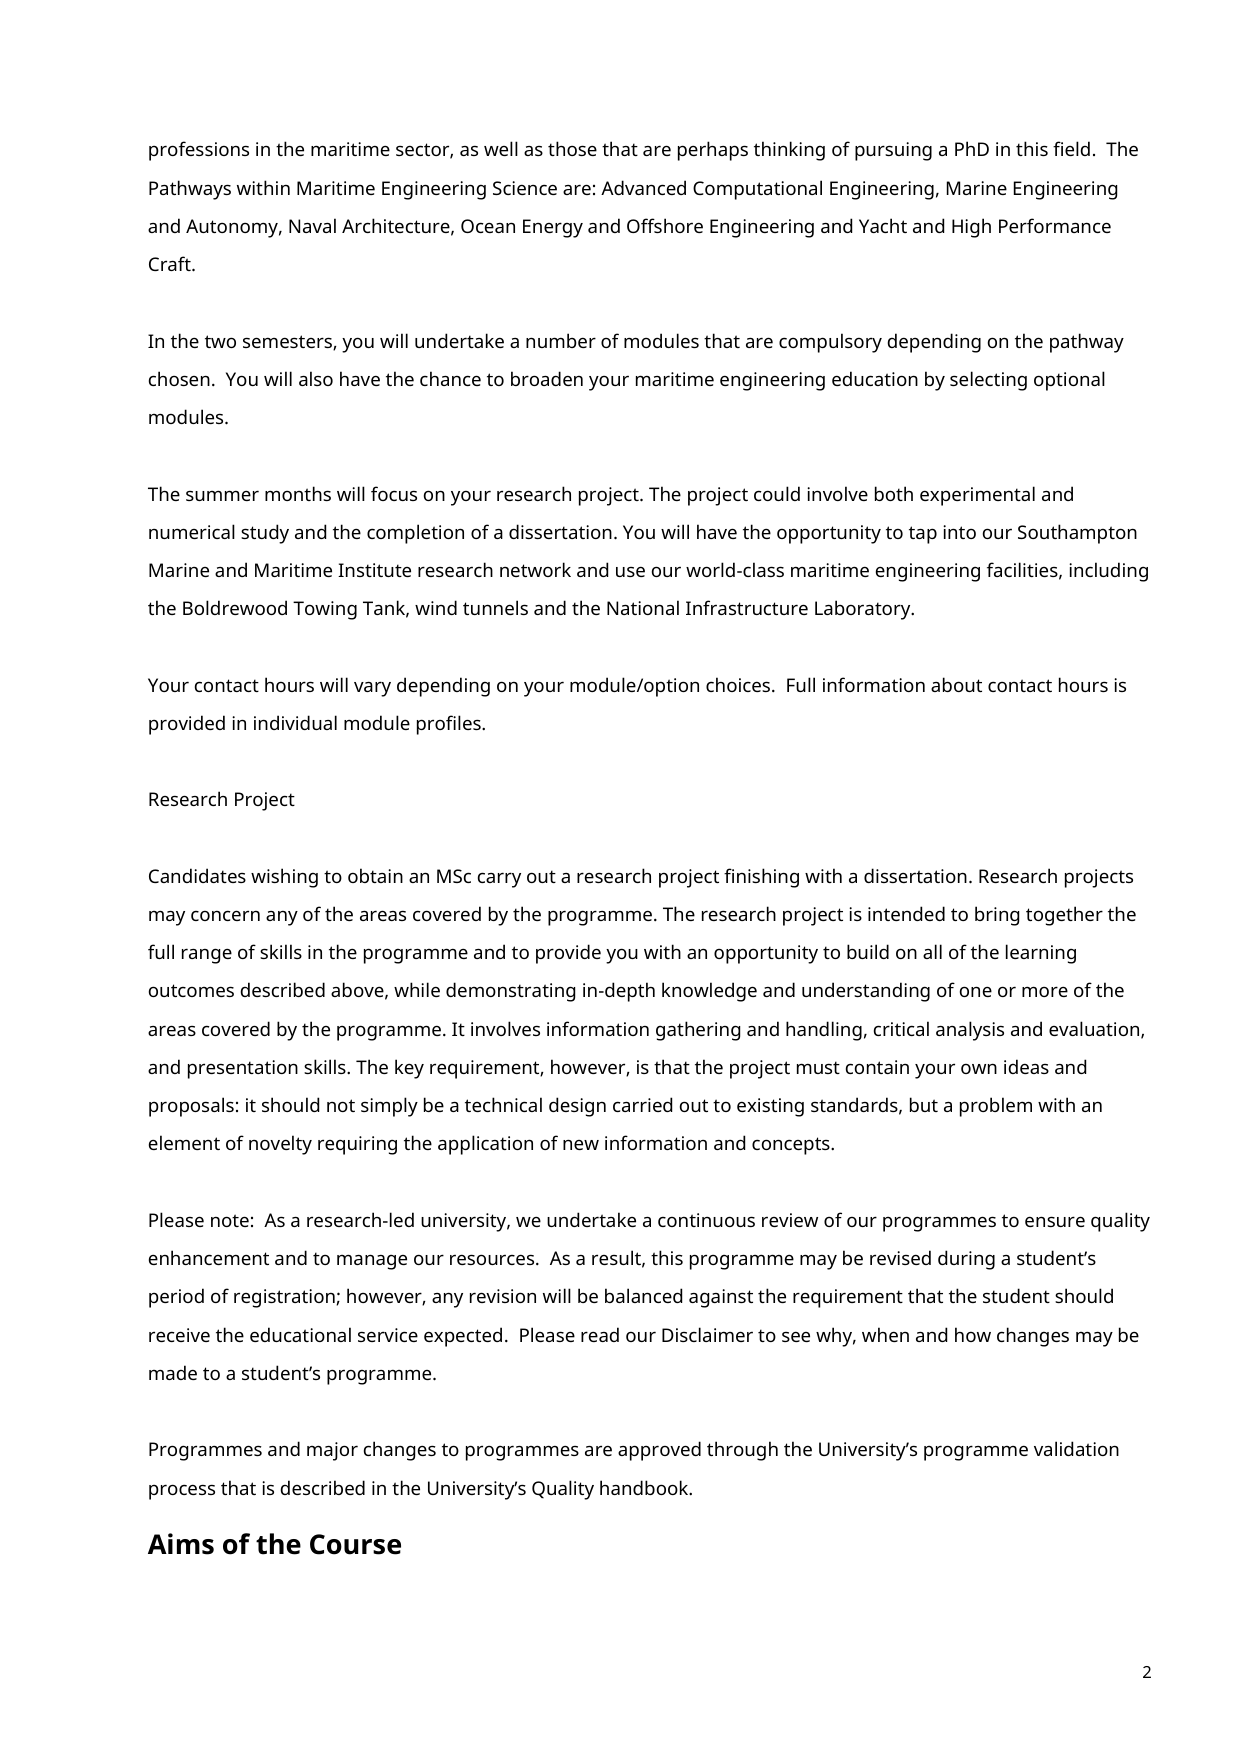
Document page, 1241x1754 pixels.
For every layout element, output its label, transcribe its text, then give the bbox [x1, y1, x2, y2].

text professions in the maritime sector, as well as those that are perhaps thinking of pursuing a PhD in this field. The Pathways within Maritime Engineering Science are: Advanced Computational Engineering, Marine Engineering and Autonomy, Naval Architecture, Ocean Energy and Offshore Engineering and Yacht and High Performance Craft. In the two semesters, you will undertake a number of modules that are compulsory depending on the pathway chosen. You will also have the chance to broaden your maritime engineering education by selecting optional modules. The summer months will focus on your research project. The project could involve both experimental and numerical study and the completion of a dissertation. You will have the opportunity to tap into our Southampton Marine and Maritime Institute research network and use our world-class maritime engineering facilities, including the Boldrewood Towing Tank, wind tunnels and the National Infrastructure Laboratory. Your contact hours will vary depending on your module/option choices. Full information about contact hours is provided in individual module profiles. Research Project Candidates wishing to obtain an MSc carry out a research project finishing with a dissertation. Research projects may concern any of the areas covered by the programme. The research project is intended to bring together the full range of skills in the programme and to provide you with an opportunity to build on all of the learning outcomes described above, while demonstrating in-depth knowledge and understanding of one or more of the areas covered by the programme. It involves information gathering and handling, critical analysis and evaluation, and presentation skills. The key requirement, however, is that the project must contain your own ideas and proposals: it should not simply be a technical design carried out to existing standards, but a problem with an element of novelty requiring the application of new information and concepts. Please note: As a research-led university, we undertake a continuous review of our programmes to ensure quality enhancement and to manage our resources. As a result, this programme may be revised during a student’s period of registration; however, any revision will be balanced against the requirement that the student should receive the educational service expected. Please read our Disclaimer to see why, when and how changes may be made to a student’s programme. Programmes and major changes to programmes are approved through the University’s programme validation process that is described in the University’s Quality handbook. [148, 137, 1152, 1500]
subtitle Aims of the Course [148, 1526, 1152, 1562]
